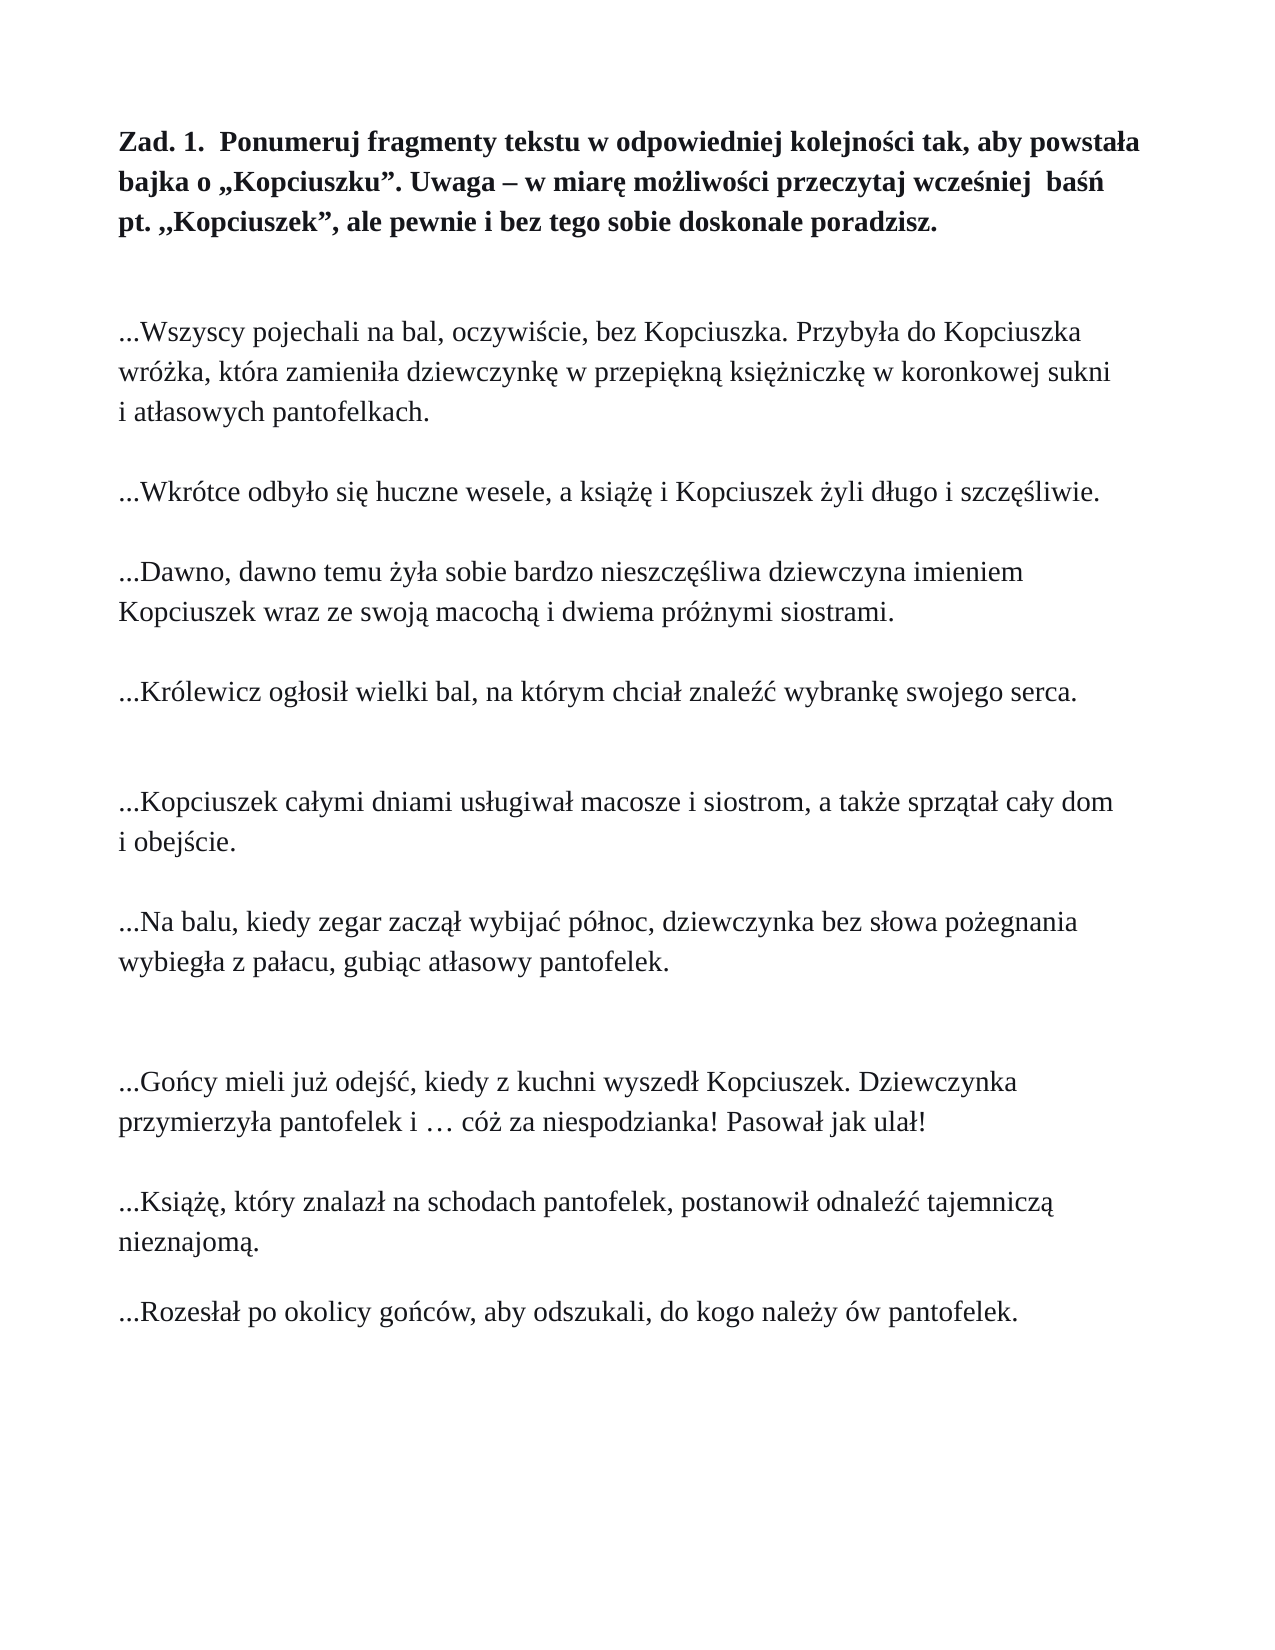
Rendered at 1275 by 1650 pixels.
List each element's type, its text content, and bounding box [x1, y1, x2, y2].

text Zad. 1. Ponumeruj fragmenty tekstu w odpowiedniej kolejności tak, aby powstała bajka o „Kopciuszku”. Uwaga – w miarę możliwości przeczytaj wcześniej baśń pt. ,,Kopciuszek”, ale pewnie i bez tego sobie doskonale poradzisz. [118, 118, 1157, 238]
text ...Wszyscy pojechali na bal, oczywiście, bez Kopciuszka. Przybyła do Kopciuszka wróżka, która zamieniła dziewczynkę w przepiękną księżniczkę w koronkowej sukni i atłasowych pantofelkach. ...Wkrótce odbyło się huczne wesele, a książę i Kopciuszek żyli długo i szczęśliwie. ...Dawno, dawno temu żyła sobie bardzo nieszczęśliwa dziewczyna imieniem Kopciuszek wraz ze swoją macochą i dwiema próżnymi siostrami. ...Królewicz ogłosił wielki bal, na którym chciał znaleźć wybrankę swojego serca. [118, 308, 1157, 748]
text ...Rozesłał po okolicy gońców, aby odszukali, do kogo należy ów pantofelek. [118, 1288, 1157, 1368]
text ...Kopciuszek całymi dniami usługiwał macosze i siostrom, a także sprzątał cały dom i obejście. ...Na balu, kiedy zegar zaczął wybijać północ, dziewczynka bez słowa pożegnania wybiegła z pałacu, gubiąc atłasowy pantofelek. ...Gońcy mieli już odejść, kiedy z kuchni wyszedł Kopciuszek. Dziewczynka przymierzyła pantofelek i … cóż za niespodzianka! Pasował jak ulał! ...Książę, który znalazł na schodach pantofelek, postanowił odnaleźć tajemniczą nieznajomą. [118, 778, 1157, 1258]
